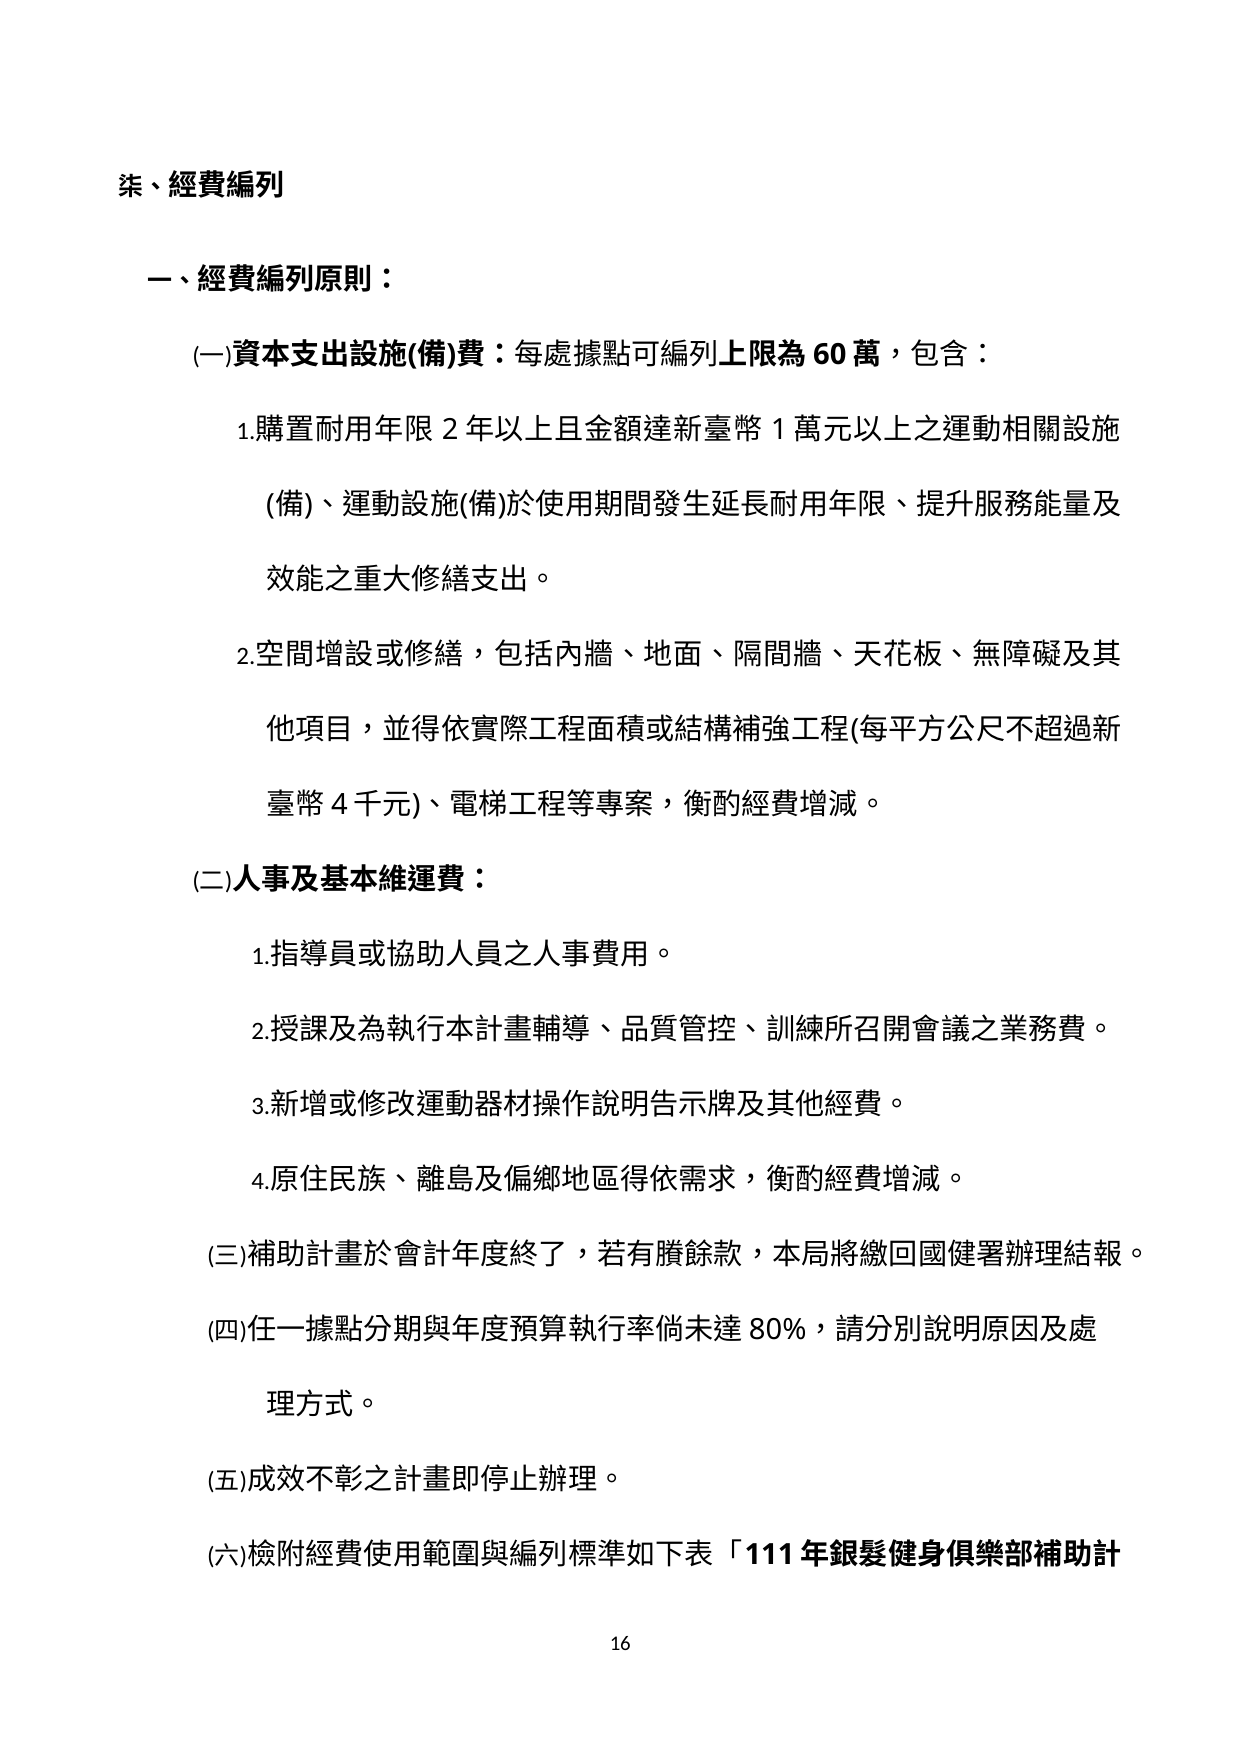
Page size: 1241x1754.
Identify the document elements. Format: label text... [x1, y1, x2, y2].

list 空間增設或修繕，包括內牆、地面、隔間牆、天花板、無障礙及其他項目，並得依實際工程面積或結構補強工程(每平方公尺不超過新臺幣 4千元)、電梯工程等專案，衡酌經費增減。 [236, 614, 1122, 839]
list 檢附經費使用範圍與編列標準如下表「111年銀髮健身俱樂部補助計 [207, 1514, 1122, 1589]
list 經費編列原則： [148, 239, 1122, 314]
list 資本支出設施(備)費：每處據點可編列上限為 60萬，包含： [192, 314, 1122, 389]
list 授課及為執行本計畫輔導、品質管控、訓練所召開會議之業務費。 [251, 989, 1122, 1064]
list 成效不彰之計畫即停止辦理。 [207, 1439, 1122, 1514]
list 補助計畫於會計年度終了，若有賸餘款，本局將繳回國健署辦理結報。 [207, 1214, 1122, 1289]
list 任一據點分期與年度預算執行率倘未達80%，請分別說明原因及處理方式。 [207, 1289, 1122, 1439]
list 原住民族、離島及偏鄉地區得依需求，衡酌經費增減。 [168, 1139, 1122, 1214]
list 經費編列 [118, 145, 1122, 220]
list 指導員或協助人員之人事費用。 [168, 914, 1122, 989]
list 新增或修改運動器材操作說明告示牌及其他經費。 [168, 1064, 1122, 1139]
list 購置耐用年限 2年以上且金額達新臺幣 1萬元以上之運動相關設施(備)、運動設施(備)於使用期間發生延長耐用年限、提升服務能量及效能之重大修繕支出。 [236, 389, 1122, 614]
list 人事及基本維運費： [192, 839, 1122, 914]
